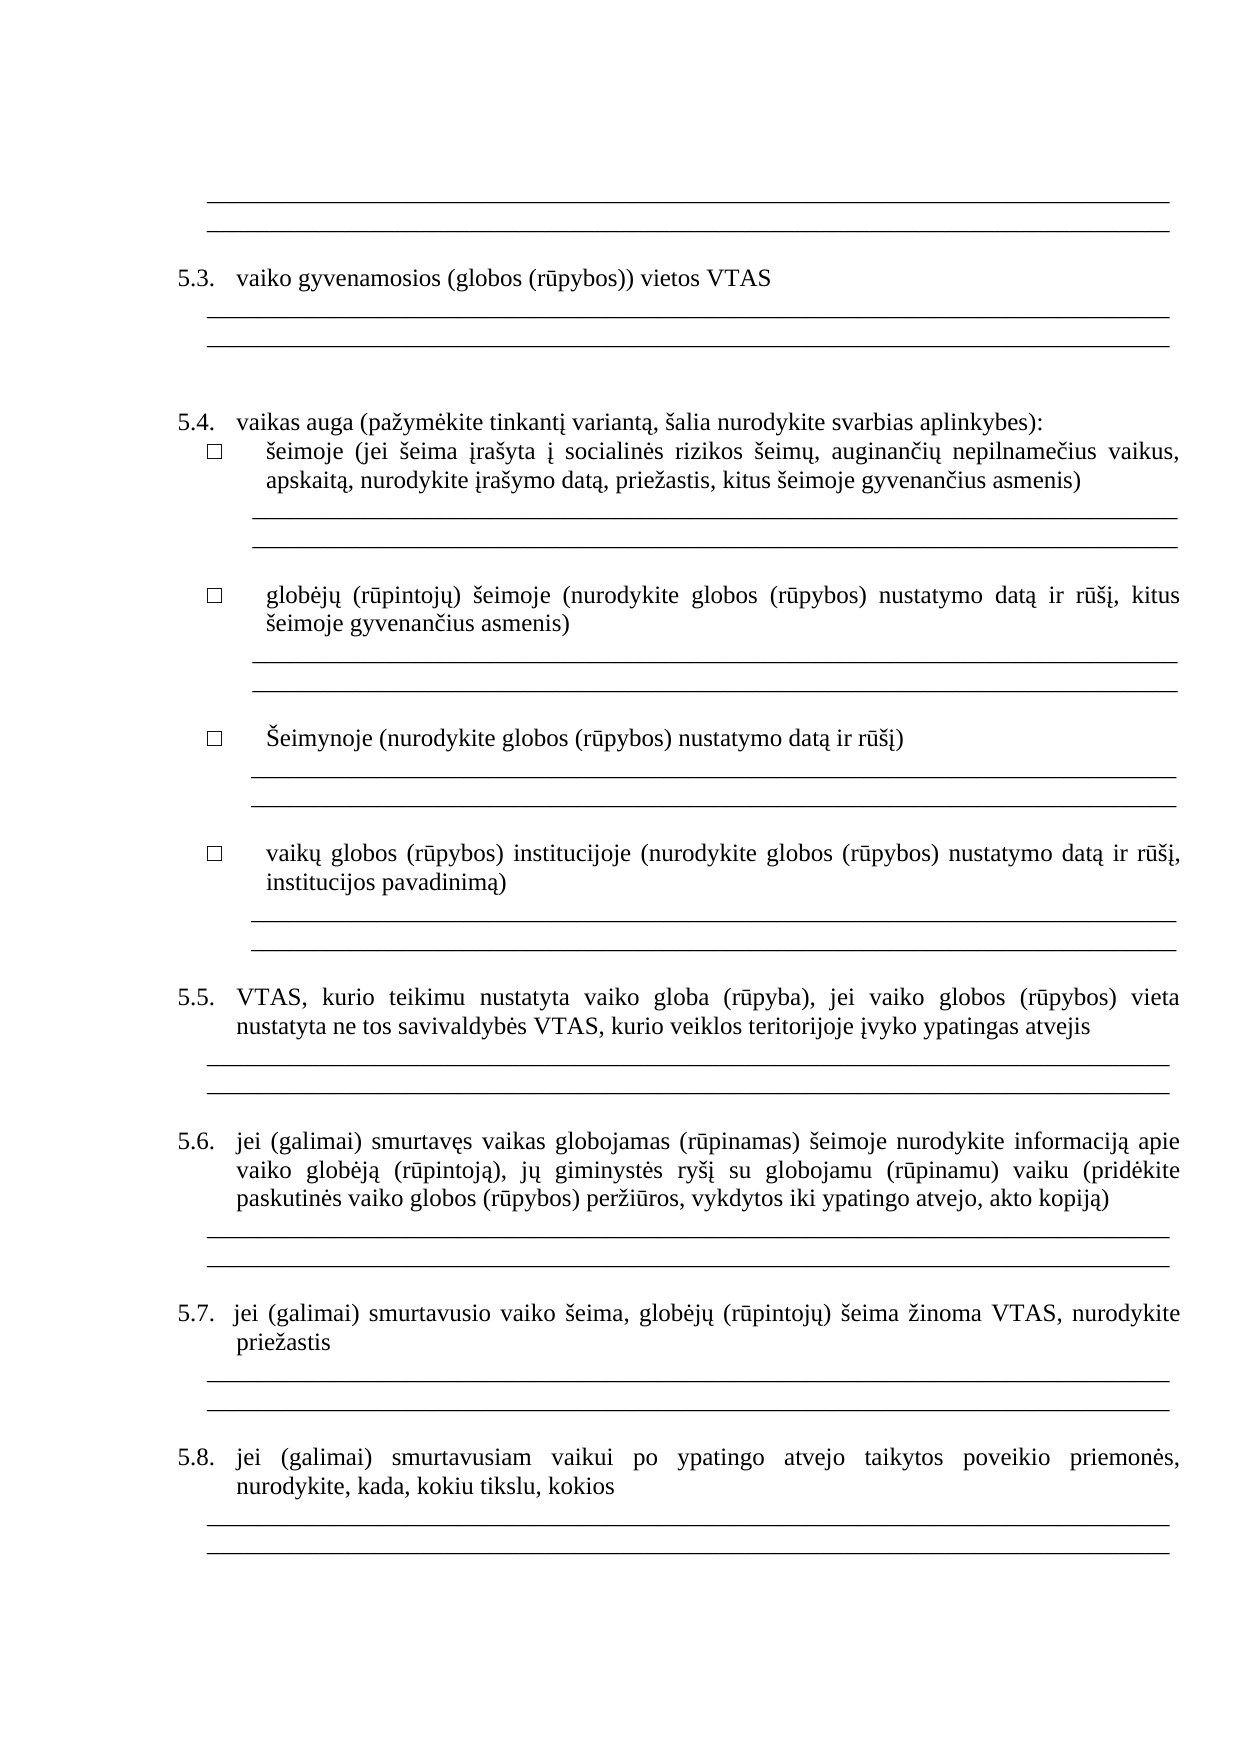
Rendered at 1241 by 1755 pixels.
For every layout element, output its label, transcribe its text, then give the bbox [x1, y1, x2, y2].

text □ vaikų globos (rūpybos) institucijoje (nurodykite globos (rūpybos) nustatymo datą ir rūšį, institucijos pavadinimą) [207, 838, 1181, 896]
text 5.3. vaiko gyvenamosios (globos (rūpybos)) vietos VTAS [177, 263, 1181, 292]
text __________________________________________________________________________________________________________________________________________________________ [207, 1356, 1181, 1413]
text __________________________________________________________________________________________________________________________________________________________ [207, 1212, 1181, 1270]
text □ Šeimynoje (nurodykite globos (rūpybos) nustatymo datą ir rūšį) [177, 723, 1181, 752]
text ____________________________________________________________________________________________________________________________________________________ [252, 637, 1181, 695]
text □ globėjų (rūpintojų) šeimoje (nurodykite globos (rūpybos) nustatymo datą ir rūšį, kitus šeimoje gyvenančius asmenis) [207, 580, 1181, 637]
text 5.5. VTAS, kurio teikimu nustatyta vaiko globa (rūpyba), jei vaiko globos (rūpybos) vieta nustatyta ne tos savivaldybės VTAS, kurio veiklos teritorijoje įvyko ypatingas atvejis [177, 982, 1181, 1040]
text ____________________________________________________________________________________________________________________________________________________ [251, 896, 1181, 953]
text 5.6. jei (galimai) smurtavęs vaikas globojamas (rūpinamas) šeimoje nurodykite informaciją apie vaiko globėją (rūpintoją), jų giminystės ryšį su globojamu (rūpinamu) vaiku (pridėkite paskutinės vaiko globos (rūpybos) peržiūros, vykdytos iki ypatingo atvejo, akto kopiją) [177, 1126, 1181, 1212]
text 5.7. jei (galimai) smurtavusio vaiko šeima, globėjų (rūpintojų) šeima žinoma VTAS, nurodykite priežastis [177, 1298, 1181, 1356]
text 5.4. vaikas auga (pažymėkite tinkantį variantą, šalia nurodykite svarbias aplinkybes): [177, 407, 1181, 436]
text __________________________________________________________________________________________________________________________________________________________ [207, 1040, 1181, 1097]
text ____________________________________________________________________________________________________________________________________________________ [252, 493, 1181, 551]
text □ šeimoje (jei šeima įrašyta į socialinės rizikos šeimų, auginančių nepilnamečius vaikus, apskaitą, nurodykite įrašymo datą, priežastis, kitus šeimoje gyvenančius asmenis) [207, 436, 1181, 493]
text __________________________________________________________________________________________________________________________________________________________ [207, 1500, 1181, 1557]
text __________________________________________________________________________________________________________________________________________________________ [207, 292, 1181, 350]
text __________________________________________________________________________________________________________________________________________________________ [207, 177, 1181, 235]
text 5.8. jei (galimai) smurtavusiam vaikui po ypatingo atvejo taikytos poveikio priemonės, nurodykite, kada, kokiu tikslu, kokios [177, 1442, 1181, 1500]
text ____________________________________________________________________________________________________________________________________________________ [251, 752, 1181, 810]
